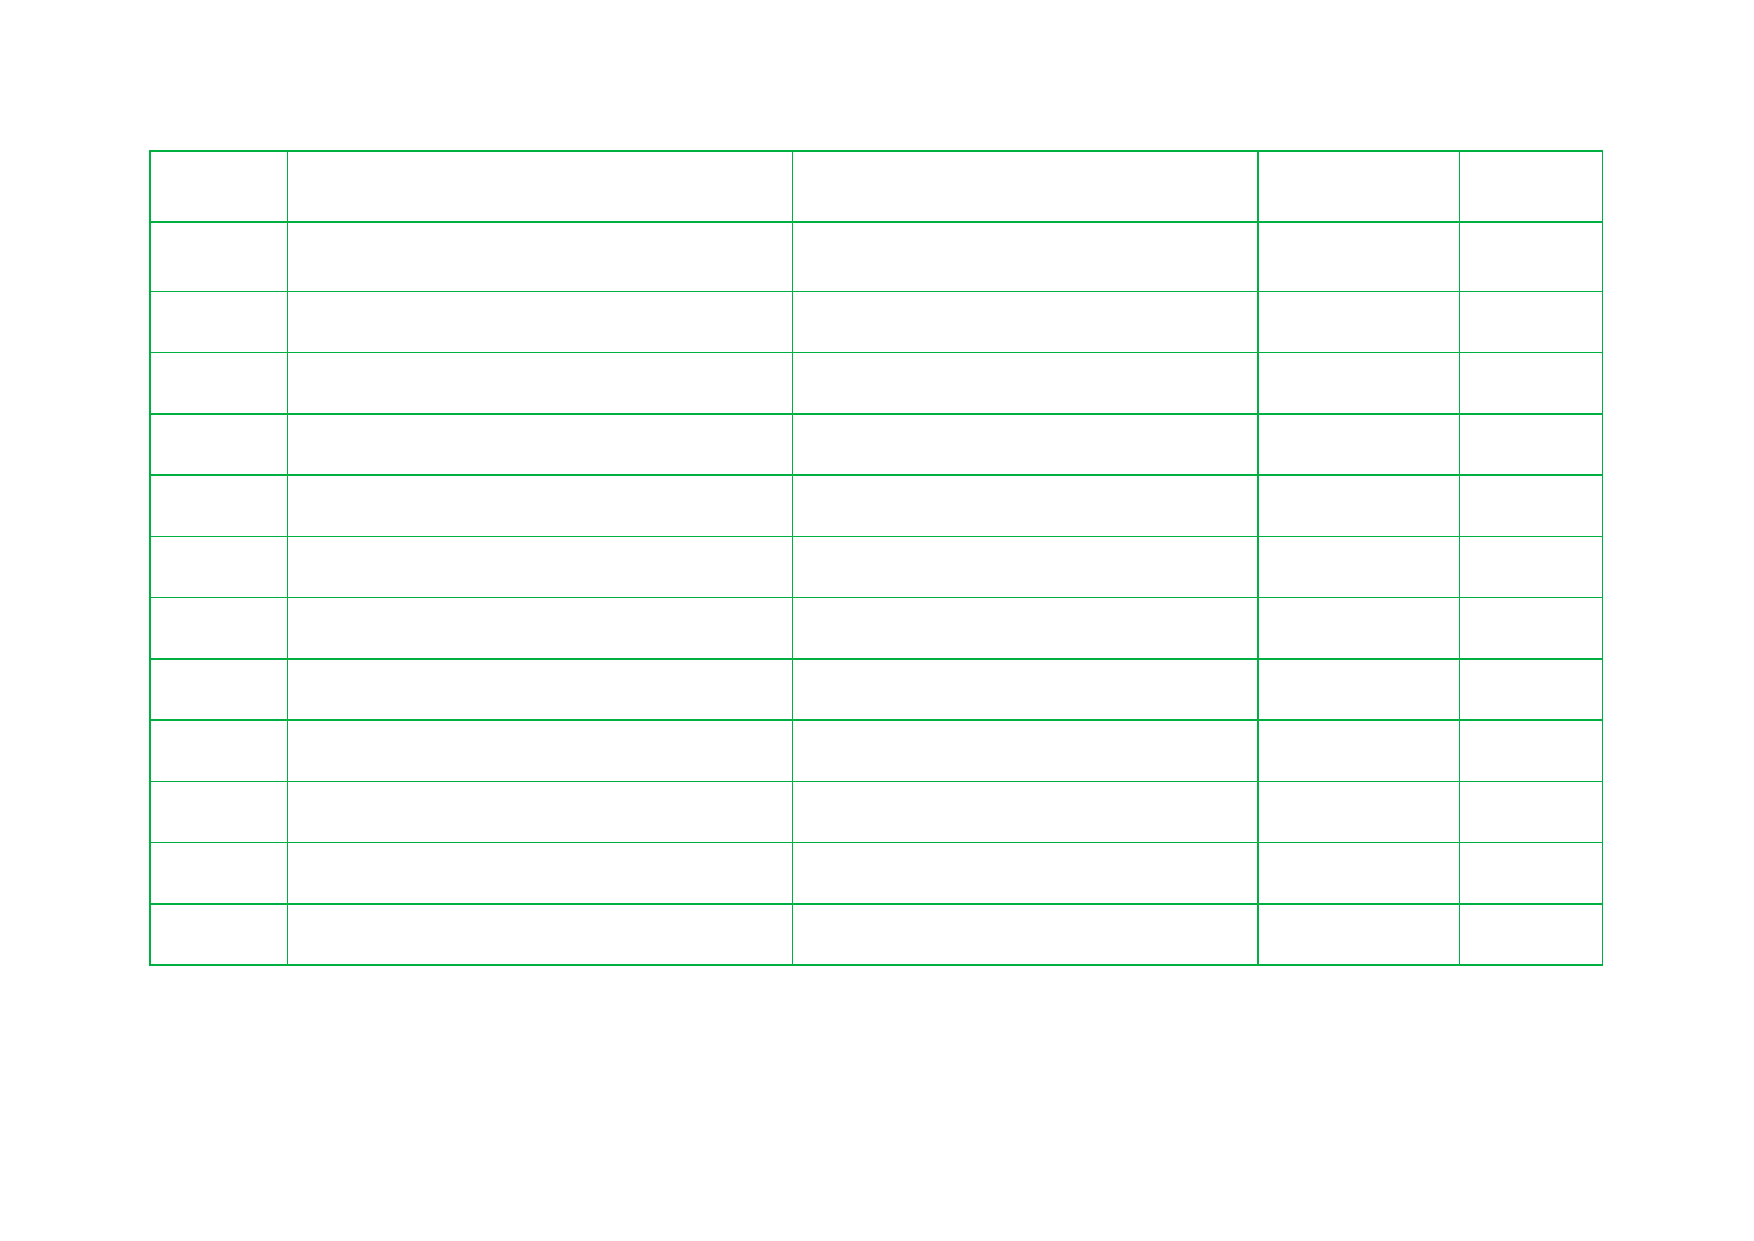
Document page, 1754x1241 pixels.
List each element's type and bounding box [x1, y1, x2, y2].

table_cell [151, 415, 287, 474]
table_cell [1259, 353, 1459, 413]
table_cell [288, 660, 792, 719]
table_cell [288, 598, 792, 658]
table_cell [1460, 721, 1602, 781]
table_cell [1259, 905, 1459, 964]
table_cell [288, 476, 792, 536]
table_cell [1460, 782, 1602, 842]
table_cell [793, 905, 1257, 964]
table_cell [793, 415, 1257, 474]
table_cell [151, 660, 287, 719]
table_cell [288, 721, 792, 781]
table_cell [1259, 415, 1459, 474]
table_cell [1460, 152, 1602, 221]
table_cell [151, 721, 287, 781]
table_cell [288, 415, 792, 474]
table_cell [793, 721, 1257, 781]
table_cell [151, 598, 287, 658]
table_cell [288, 353, 792, 413]
table_cell [1460, 537, 1602, 597]
table_cell [793, 476, 1257, 536]
table_cell [1259, 292, 1459, 352]
table_cell [151, 152, 287, 221]
table_cell [151, 292, 287, 352]
table_cell [1460, 353, 1602, 413]
table_cell [1460, 292, 1602, 352]
table_cell [1259, 598, 1459, 658]
table_cell [151, 476, 287, 536]
table_cell [288, 223, 792, 291]
table_cell [793, 598, 1257, 658]
table_cell [1460, 415, 1602, 474]
table_cell [288, 905, 792, 964]
table_cell [793, 843, 1257, 903]
table_cell [1259, 537, 1459, 597]
table_cell [793, 292, 1257, 352]
table_cell [288, 782, 792, 842]
table_cell [1259, 782, 1459, 842]
table_cell [1460, 660, 1602, 719]
table_cell [151, 353, 287, 413]
table_cell [1259, 152, 1459, 221]
table_cell [793, 223, 1257, 291]
table_cell [793, 782, 1257, 842]
table_cell [793, 660, 1257, 719]
table_cell [1460, 598, 1602, 658]
table_cell [288, 843, 792, 903]
table_cell [1460, 905, 1602, 964]
table_cell [288, 537, 792, 597]
table_cell [151, 843, 287, 903]
table_cell [151, 223, 287, 291]
table_cell [1259, 476, 1459, 536]
table_cell [1259, 660, 1459, 719]
table_cell [1460, 476, 1602, 536]
table_cell [1259, 843, 1459, 903]
table_cell [1460, 223, 1602, 291]
table_cell [1259, 721, 1459, 781]
table_cell [793, 537, 1257, 597]
table_cell [288, 292, 792, 352]
table_cell [1259, 223, 1459, 291]
table_cell [793, 353, 1257, 413]
table_cell [288, 152, 792, 221]
table_cell [151, 537, 287, 597]
table_cell [151, 782, 287, 842]
table_cell [1460, 843, 1602, 903]
table_cell [793, 152, 1257, 221]
table_cell [151, 905, 287, 964]
